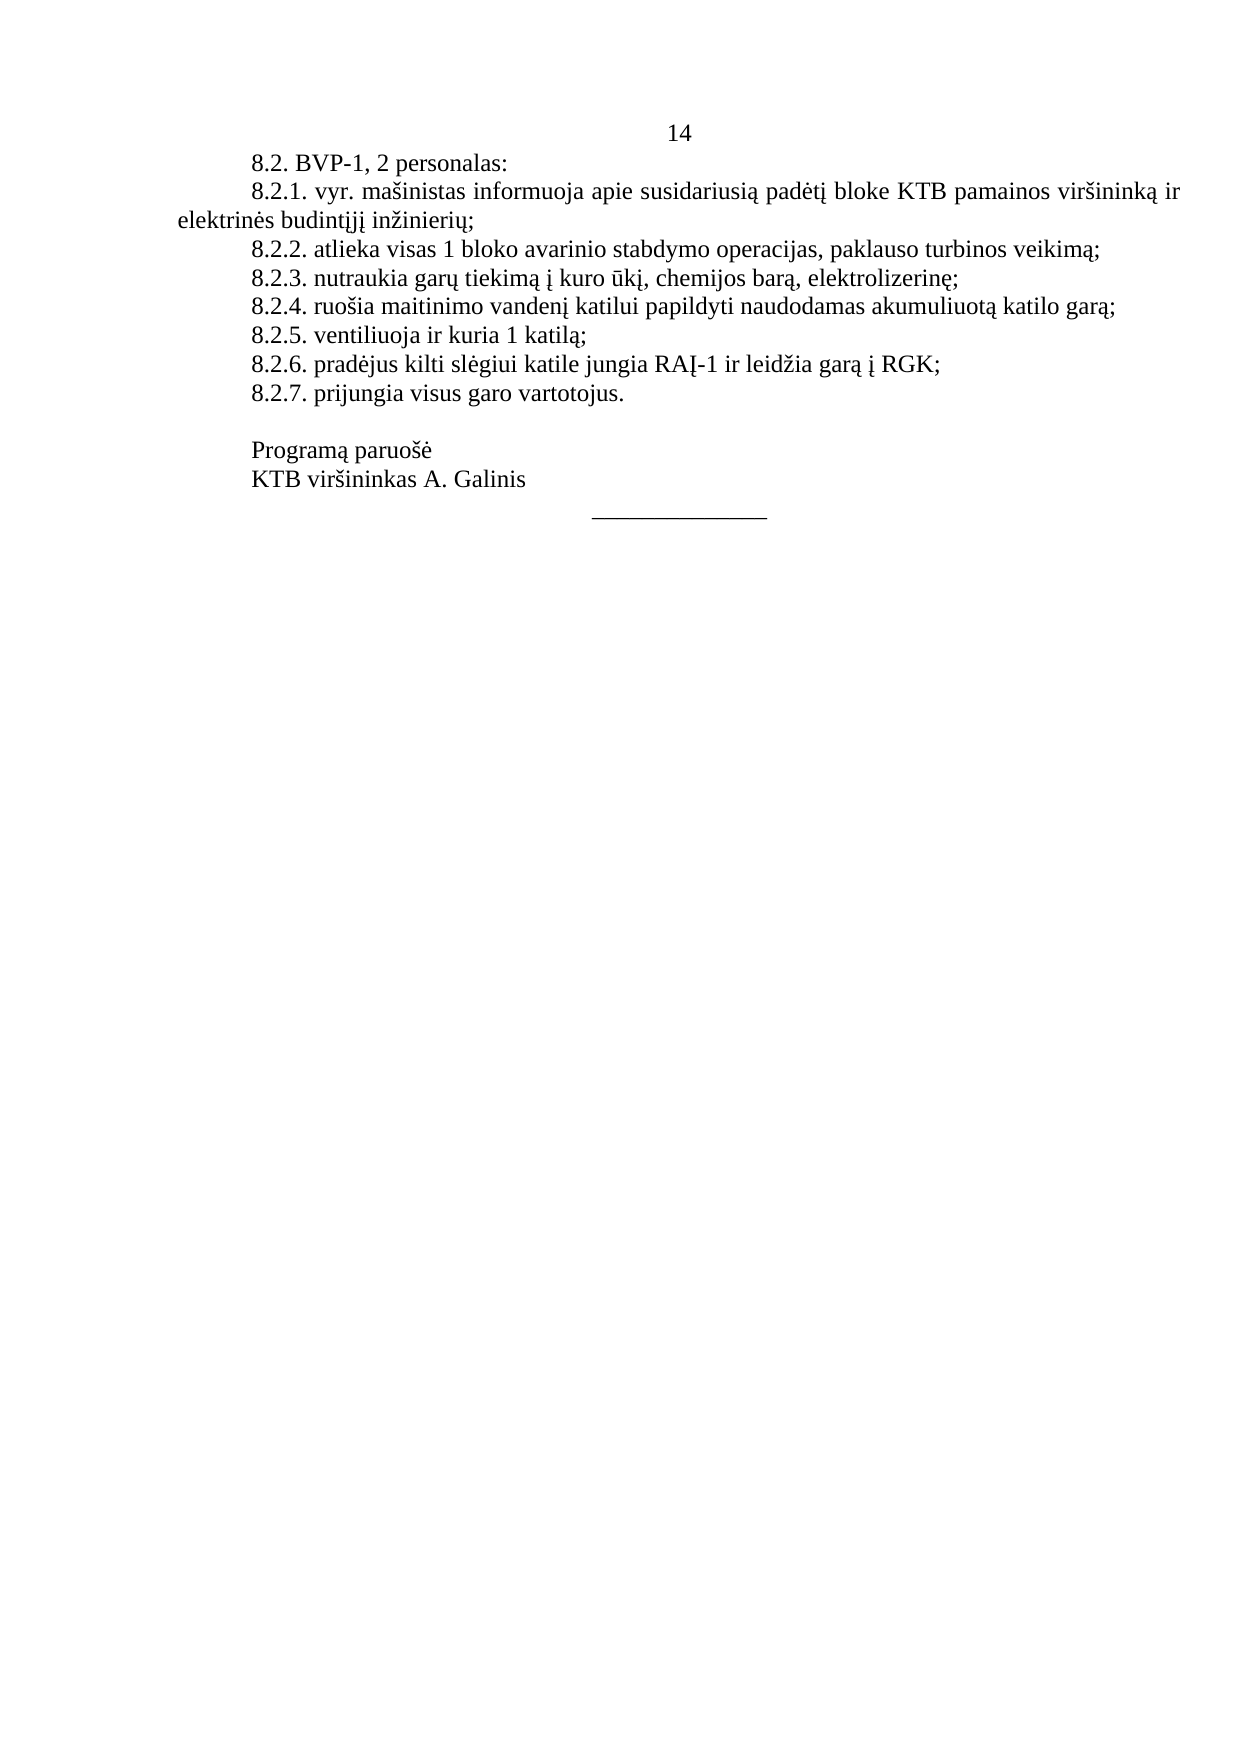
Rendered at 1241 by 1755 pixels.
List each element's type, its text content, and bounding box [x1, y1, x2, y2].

text 8.2.5. ventiliuoja ir kuria 1 katilą; [177, 320, 1181, 349]
text Programą paruošė [177, 435, 1181, 464]
text 8.2.3. nutraukia garų tiekimą į kuro ūkį, chemijos barą, elektrolizerinę; [177, 263, 1181, 291]
text KTB viršininkas A. Galinis [177, 464, 1181, 493]
text 8.2.4. ruošia maitinimo vandenį katilui papildyti naudodamas akumuliuotą katilo garą; [177, 291, 1181, 320]
text 8.2.2. atlieka visas 1 bloko avarinio stabdymo operacijas, paklauso turbinos veikimą; [177, 234, 1181, 263]
text 8.2.7. prijungia visus garo vartotojus. [177, 378, 1181, 406]
text 8.2.6. pradėjus kilti slėgiui katile jungia RAĮ-1 ir leidžia garą į RGK; [177, 349, 1181, 378]
text ______________ [177, 493, 1181, 521]
text 8.2.1. vyr. mašinistas informuoja apie susidariusią padėtį bloke KTB pamainos viršininką ir elektrinės budintįjį inžinierių; [177, 176, 1181, 234]
text 8.2. BVP-1, 2 personalas: [177, 148, 1181, 176]
